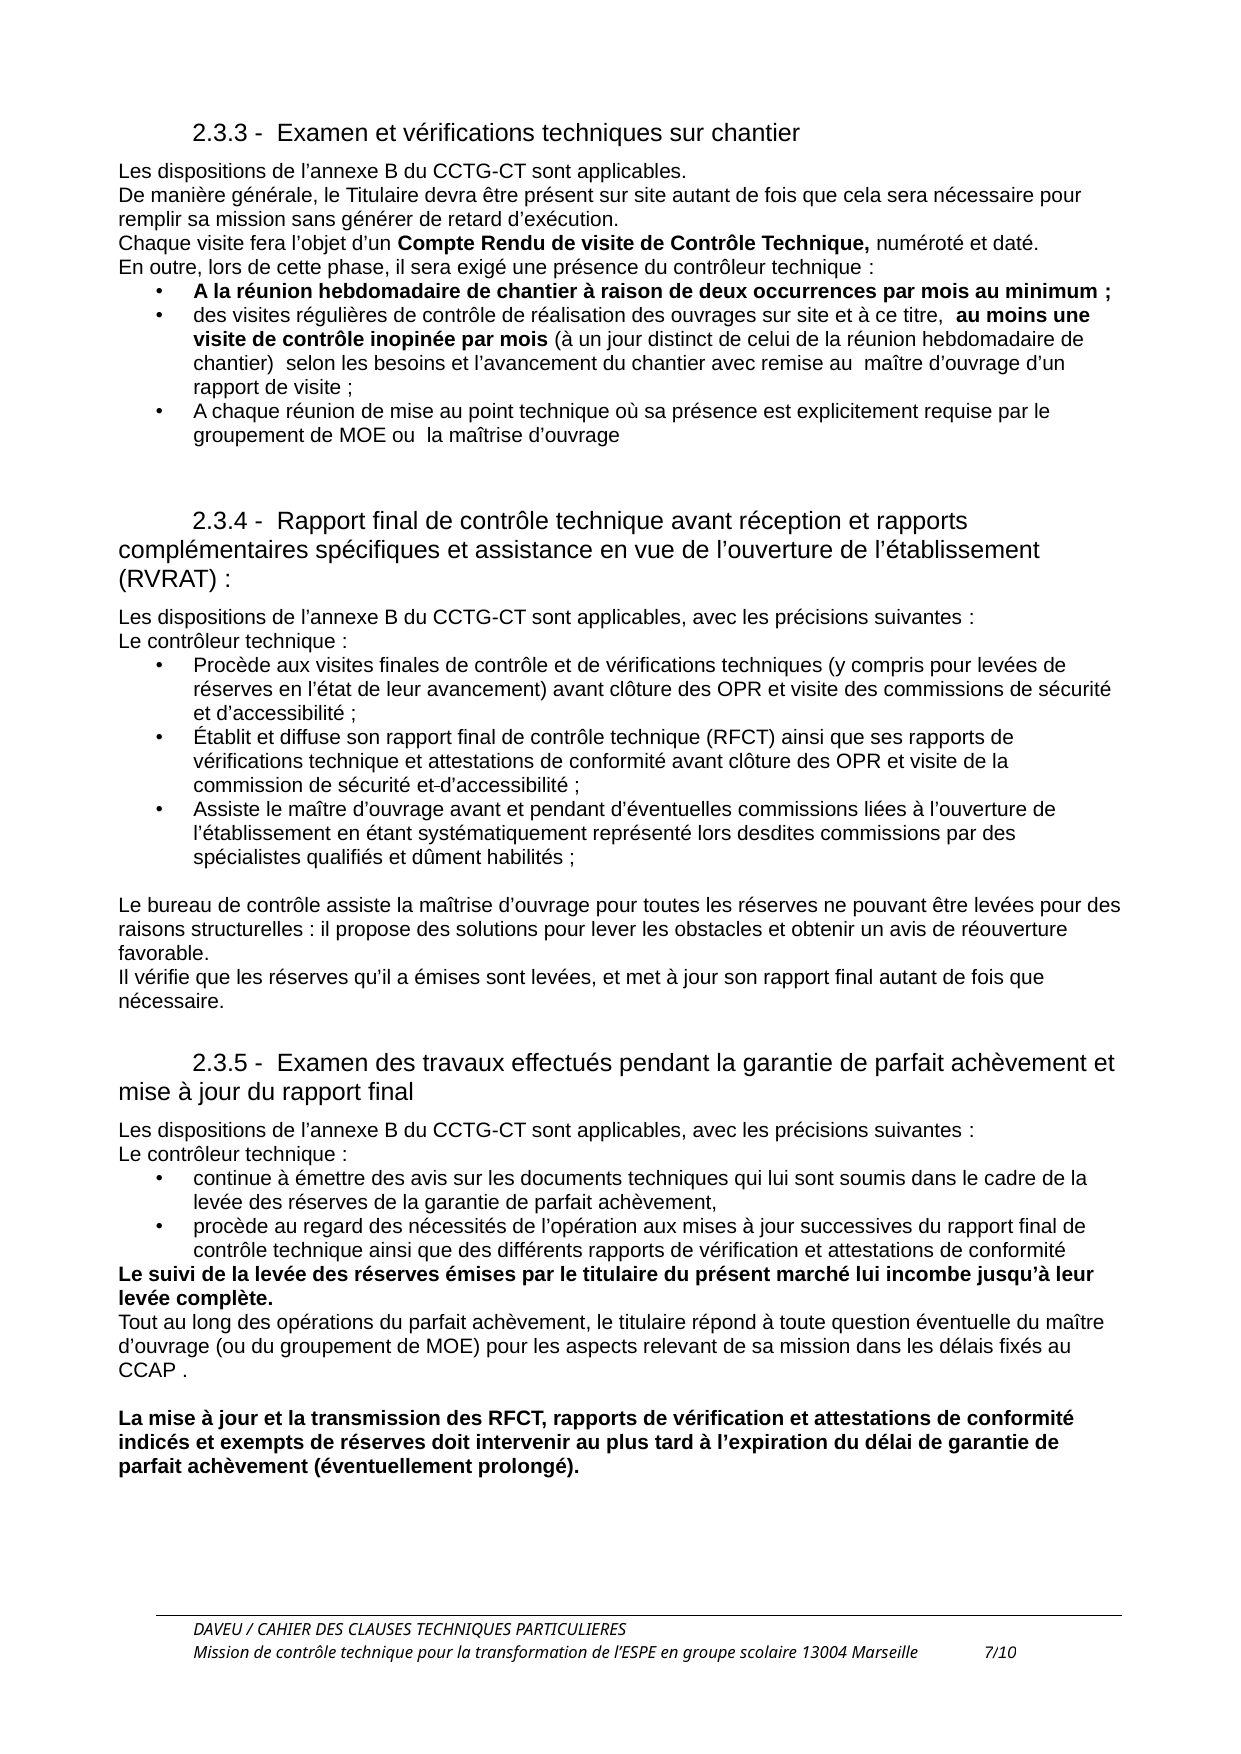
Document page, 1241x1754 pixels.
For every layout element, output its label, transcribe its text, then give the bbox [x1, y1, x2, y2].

text Le contrôleur technique : [118, 629, 1122, 653]
text Le contrôleur technique : [118, 1142, 1122, 1166]
list A chaque réunion de mise au point technique où sa présence est explicitement requise par le groupement de MOE ou la maîtrise d’ouvrage [156, 399, 1122, 447]
list des visites régulières de contrôle de réalisation des ouvrages sur site et à ce titre, au moins une visite de contrôle inopinée par mois (à un jour distinct de celui de la réunion hebdomadaire de chantier) selon les besoins et l’avancement du chantier avec remise au maître d’ouvrage d’un rapport de visite ; [156, 303, 1122, 399]
list Procède aux visites finales de contrôle et de vérifications techniques (y compris pour levées de réserves en l’état de leur avancement) avant clôture des OPR et visite des commissions de sécurité et d’accessibilité ; [156, 653, 1122, 725]
text Tout au long des opérations du parfait achèvement, le titulaire répond à toute question éventuelle du maître d’ouvrage (ou du groupement de MOE) pour les aspects relevant de sa mission dans les délais fixés au CCAP . [118, 1310, 1122, 1382]
text La mise à jour et la transmission des RFCT, rapports de vérification et attestations de conformité indicés et exempts de réserves doit intervenir au plus tard à l’expiration du délai de garantie de parfait achèvement (éventuellement prolongé). [118, 1406, 1122, 1477]
text Chaque visite fera l’objet d’un Compte Rendu de visite de Contrôle Technique, numéroté et daté. [118, 231, 1122, 255]
text Le suivi de la levée des réserves émises par le titulaire du présent marché lui incombe jusqu’à leur levée complète. [118, 1262, 1122, 1310]
text Les dispositions de l’annexe B du CCTG-CT sont applicables. [118, 159, 1122, 183]
list continue à émettre des avis sur les documents techniques qui lui sont soumis dans le cadre de la levée des réserves de la garantie de parfait achèvement, [156, 1166, 1122, 1214]
subtitle 2.3.5 - Examen des travaux effectués pendant la garantie de parfait achèvement et mise à jour du rapport final [118, 1048, 1122, 1105]
text Les dispositions de l’annexe B du CCTG-CT sont applicables, avec les précisions suivantes : [118, 605, 1122, 629]
text De manière générale, le Titulaire devra être présent sur site autant de fois que cela sera nécessaire pour remplir sa mission sans générer de retard d’exécution. [118, 183, 1122, 231]
text Le bureau de contrôle assiste la maîtrise d’ouvrage pour toutes les réserves ne pouvant être levées pour des raisons structurelles : il propose des solutions pour lever les obstacles et obtenir un avis de réouverture favorable. [118, 893, 1122, 965]
text Les dispositions de l’annexe B du CCTG-CT sont applicables, avec les précisions suivantes : [118, 1118, 1122, 1142]
subtitle 2.3.3 - Examen et vérifications techniques sur chantier [118, 118, 1122, 147]
subtitle 2.3.4 - Rapport final de contrôle technique avant réception et rapports complémentaires spécifiques et assistance en vue de l’ouverture de l’établissement (RVRAT) : [118, 506, 1122, 593]
list A la réunion hebdomadaire de chantier à raison de deux occurrences par mois au minimum ; [156, 279, 1122, 303]
text Il vérifie que les réserves qu’il a émises sont levées, et met à jour son rapport final autant de fois que nécessaire. [118, 965, 1122, 1013]
list Assiste le maître d’ouvrage avant et pendant d’éventuelles commissions liées à l’ouverture de l’établissement en étant systématiquement représenté lors desdites commissions par des spécialistes qualifiés et dûment habilités ; [156, 797, 1122, 869]
list procède au regard des nécessités de l’opération aux mises à jour successives du rapport final de contrôle technique ainsi que des différents rapports de vérification et attestations de conformité [156, 1214, 1122, 1262]
list Établit et diffuse son rapport final de contrôle technique (RFCT) ainsi que ses rapports de vérifications technique et attestations de conformité avant clôture des OPR et visite de la commission de sécurité et d’accessibilité ; [156, 725, 1122, 797]
text En outre, lors de cette phase, il sera exigé une présence du contrôleur technique : [118, 255, 1122, 279]
